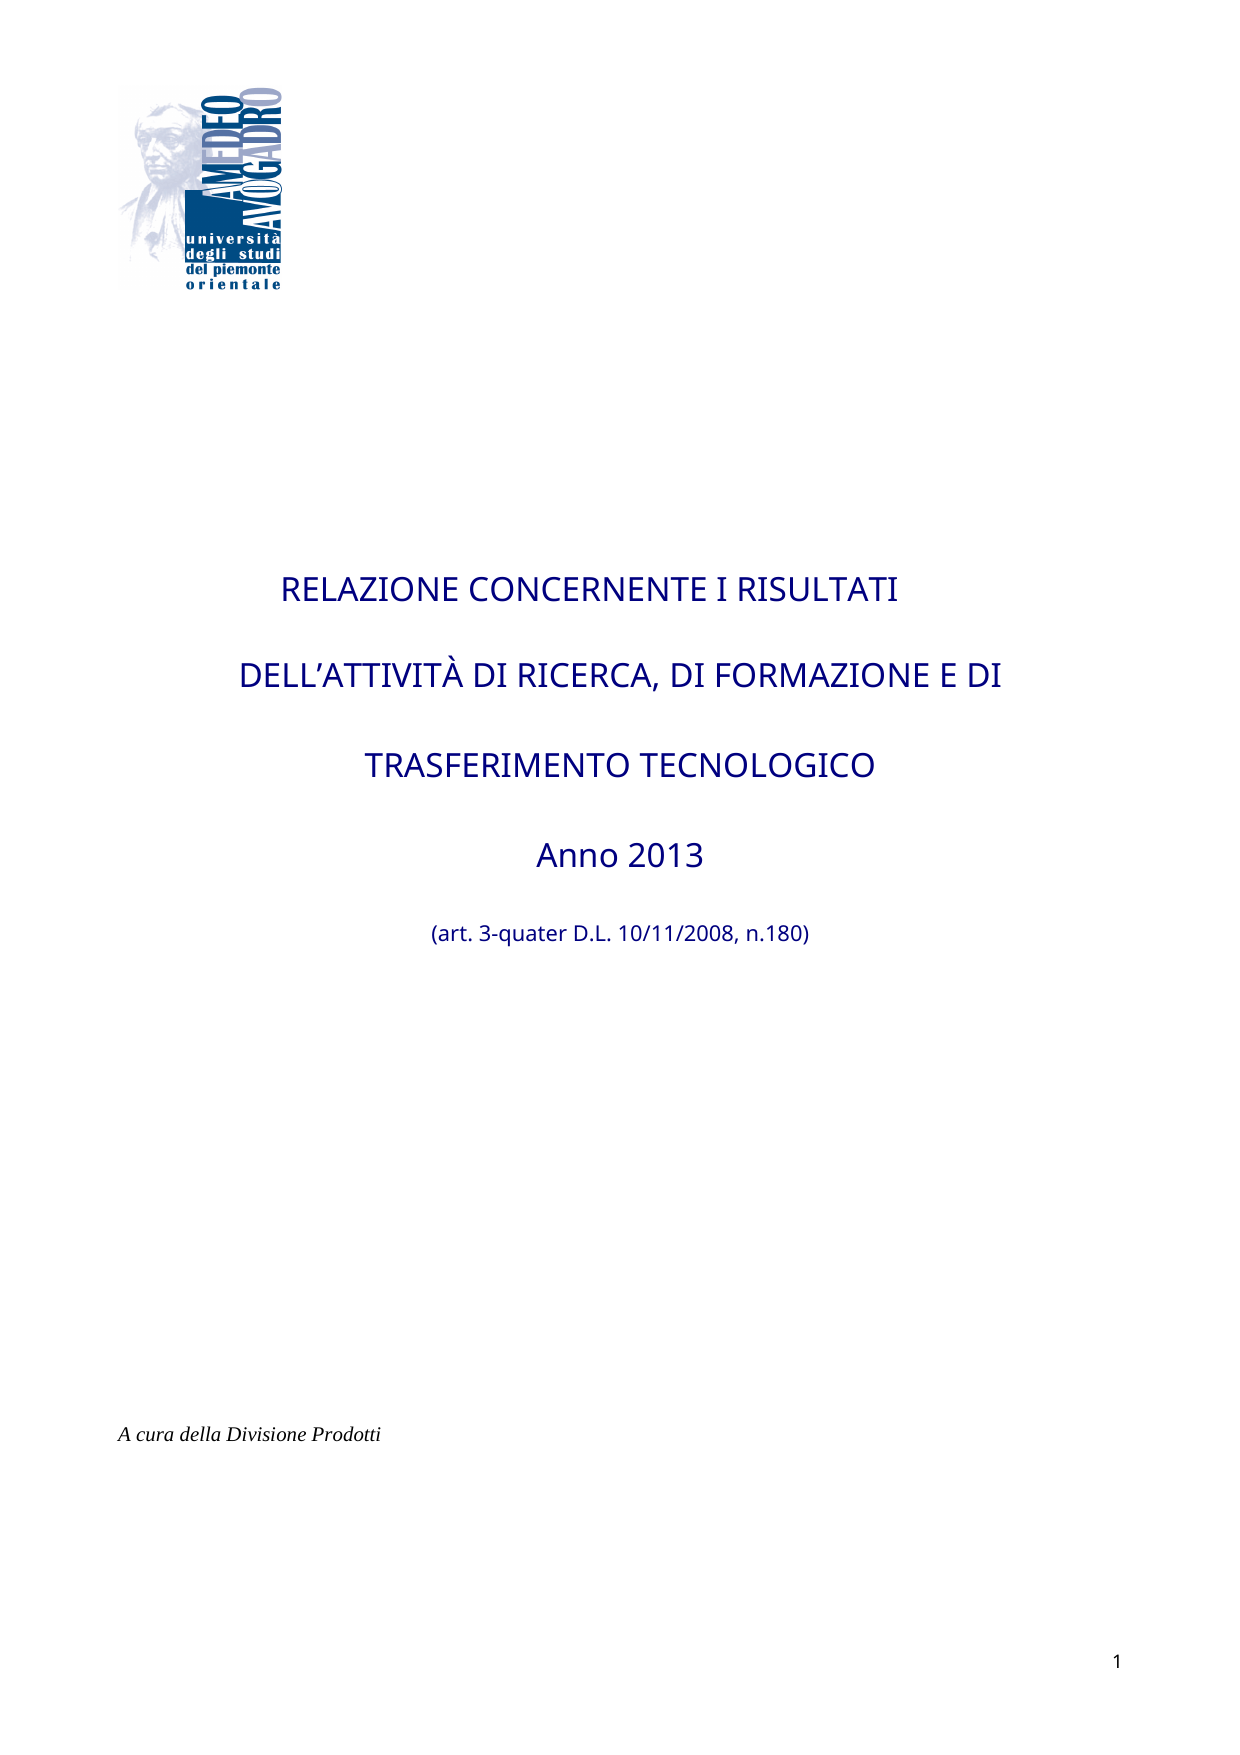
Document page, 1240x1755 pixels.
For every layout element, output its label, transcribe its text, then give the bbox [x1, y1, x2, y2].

text (art. 3-quater D.L. 10/11/2008, n.180) [107, 918, 1133, 948]
text RELAZIONE CONCERNENTE I RISULTATI [280, 566, 1133, 611]
text DELL’ATTIVITÀ DI RICERCA, DI FORMAZIONE E DI TRASFERIMENTO TECNOLOGICO [219, 651, 1021, 787]
text A cura della Divisione Prodotti [118, 1422, 1133, 1446]
text Anno 2013 [106, 832, 1133, 877]
